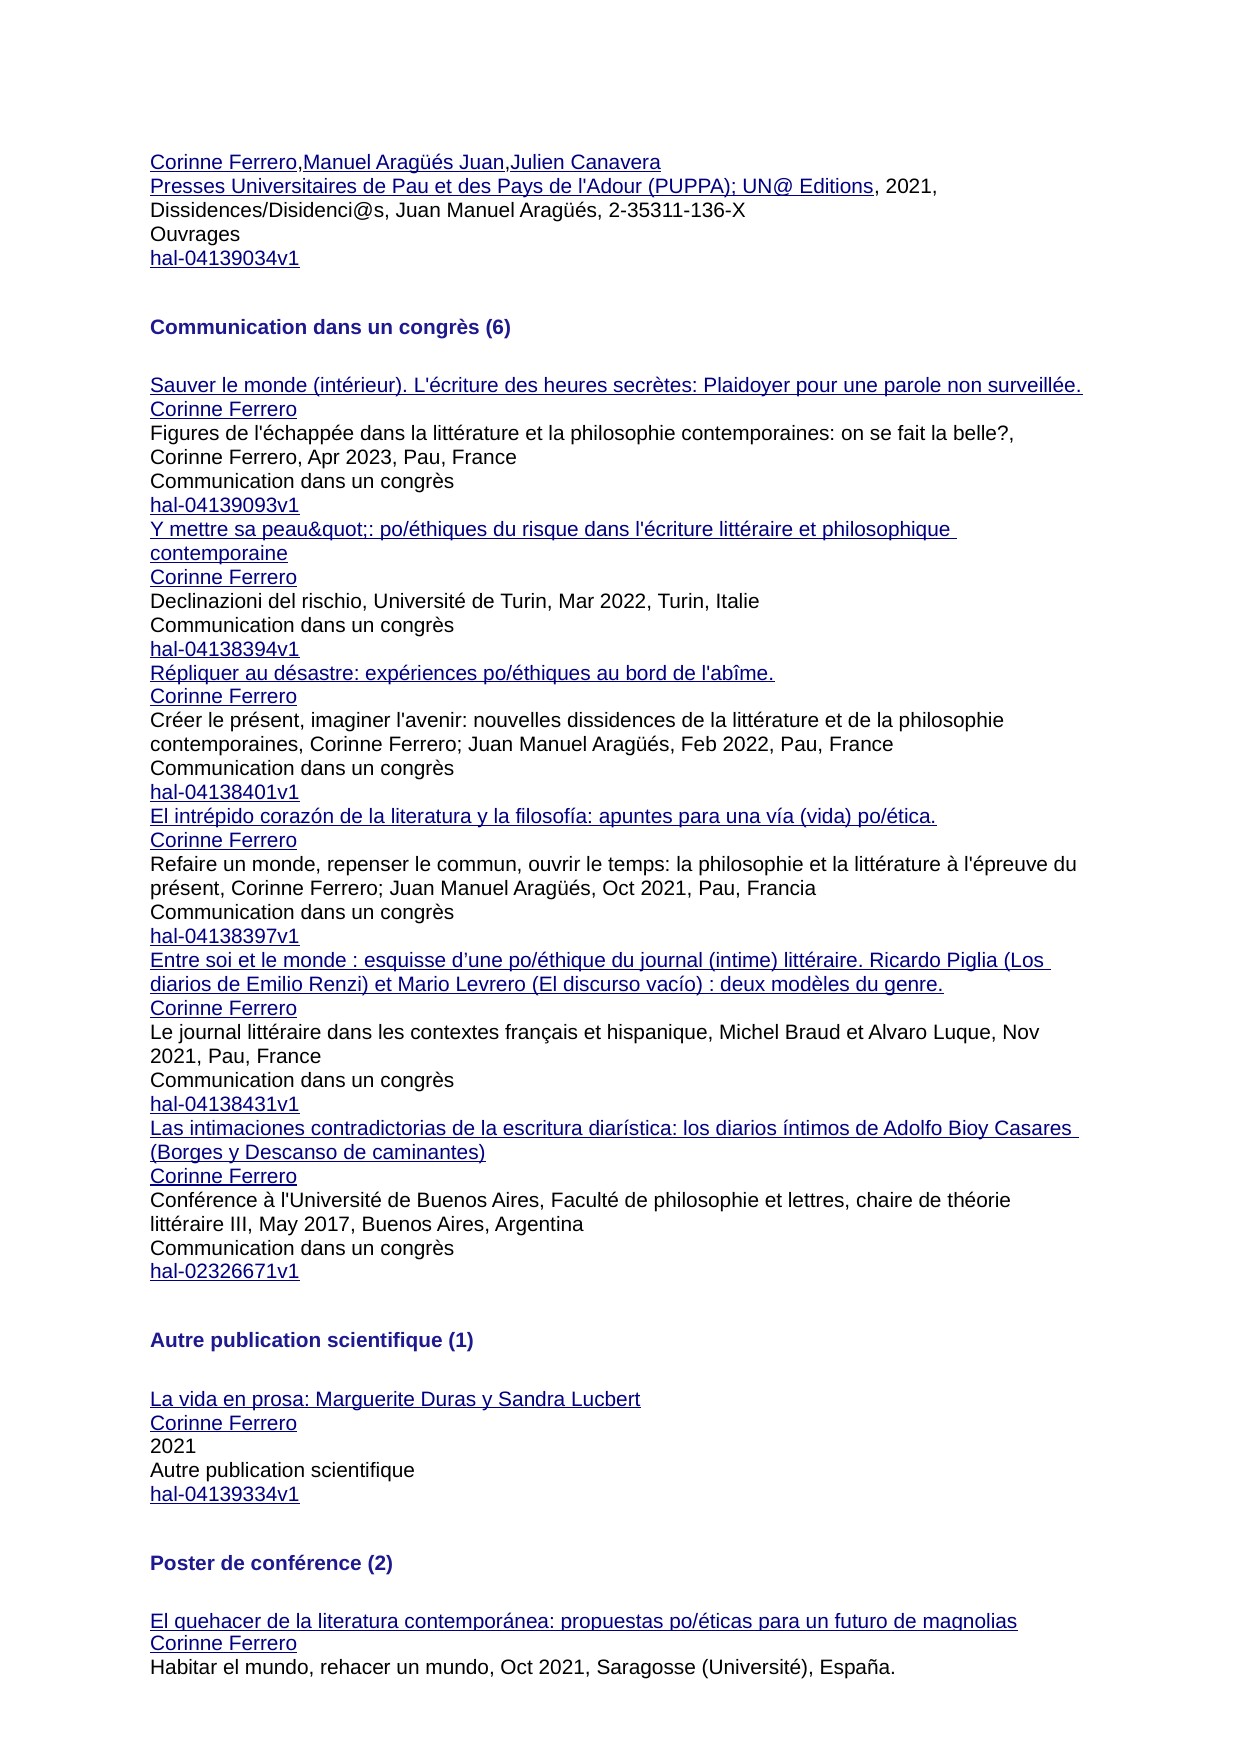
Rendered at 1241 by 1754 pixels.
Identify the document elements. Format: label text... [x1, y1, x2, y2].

subtitle Communication dans un congrès (6) [150, 314, 1090, 338]
table_cell El intrépido corazón de la literatura y la filosofía: apuntes para una vía (vida) po/ética. Corinne Ferrero Refaire un monde, repenser le commun, ouvrir le temps: la philosophie et la littérature à l'épreuve du présent, Corinne Ferrero; Juan Manuel Aragüés, Oct 2021, Pau, Francia Communication dans un congrès hal-04138397v1 [150, 804, 1090, 948]
table_cell Las intimaciones contradictorias de la escritura diarística: los diarios íntimos de Adolfo Bioy Casares (Borges y Descanso de caminantes) Corinne Ferrero Conférence à l'Université de Buenos Aires, Faculté de philosophie et lettres, chaire de théorie littéraire III, May 2017, Buenos Aires, Argentina Communication dans un congrès hal-02326671v1 [150, 1116, 1090, 1283]
table_cell Entre soi et le monde : esquisse d’une po/éthique du journal (intime) littéraire. Ricardo Piglia (Los diarios de Emilio Renzi) et Mario Levrero (El discurso vacío) : deux modèles du genre. Corinne Ferrero Le journal littéraire dans les contextes français et hispanique, Michel Braud et Alvaro Luque, Nov 2021, Pau, France Communication dans un congrès hal-04138431v1 [150, 948, 1090, 1116]
table_cell Corinne Ferrero,Manuel Aragüés Juan,Julien Canavera Presses Universitaires de Pau et des Pays de l'Adour (PUPPA); UN@ Editions, 2021, Dissidences/Disidenci@s, Juan Manuel Aragüés, 2-35311-136-X Ouvrages hal-04139034v1 [150, 150, 1090, 270]
table_header La vida en prosa: Marguerite Duras y Sandra Lucbert Corinne Ferrero 2021 Autre publication scientifique hal-04139334v1 [150, 1386, 1090, 1506]
subtitle Autre publication scientifique (1) [150, 1328, 1090, 1352]
table_cell Répliquer au désastre: expériences po/éthiques au bord de l'abîme. Corinne Ferrero Créer le présent, imaginer l'avenir: nouvelles dissidences de la littérature et de la philosophie contemporaines, Corinne Ferrero; Juan Manuel Aragüés, Feb 2022, Pau, France Communication dans un congrès hal-04138401v1 [150, 660, 1090, 804]
table_header El quehacer de la literatura contemporánea: propuestas po/éticas para un futuro de magnolias Corinne Ferrero Habitar el mundo, rehacer un mundo, Oct 2021, Saragosse (Université), España. [150, 1609, 1090, 1679]
subtitle Poster de conférence (2) [150, 1551, 1090, 1575]
table_header Sauver le monde (intérieur). L'écriture des heures secrètes: Plaidoyer pour une parole non surveillée. Corinne Ferrero Figures de l'échappée dans la littérature et la philosophie contemporaines: on se fait la belle?, Corinne Ferrero, Apr 2023, Pau, France Communication dans un congrès hal-04139093v1 [150, 373, 1090, 517]
table_cell Y mettre sa peau&quot;: po/éthiques du risque dans l'écriture littéraire et philosophique contemporaine Corinne Ferrero Declinazioni del rischio, Université de Turin, Mar 2022, Turin, Italie Communication dans un congrès hal-04138394v1 [150, 517, 1090, 660]
